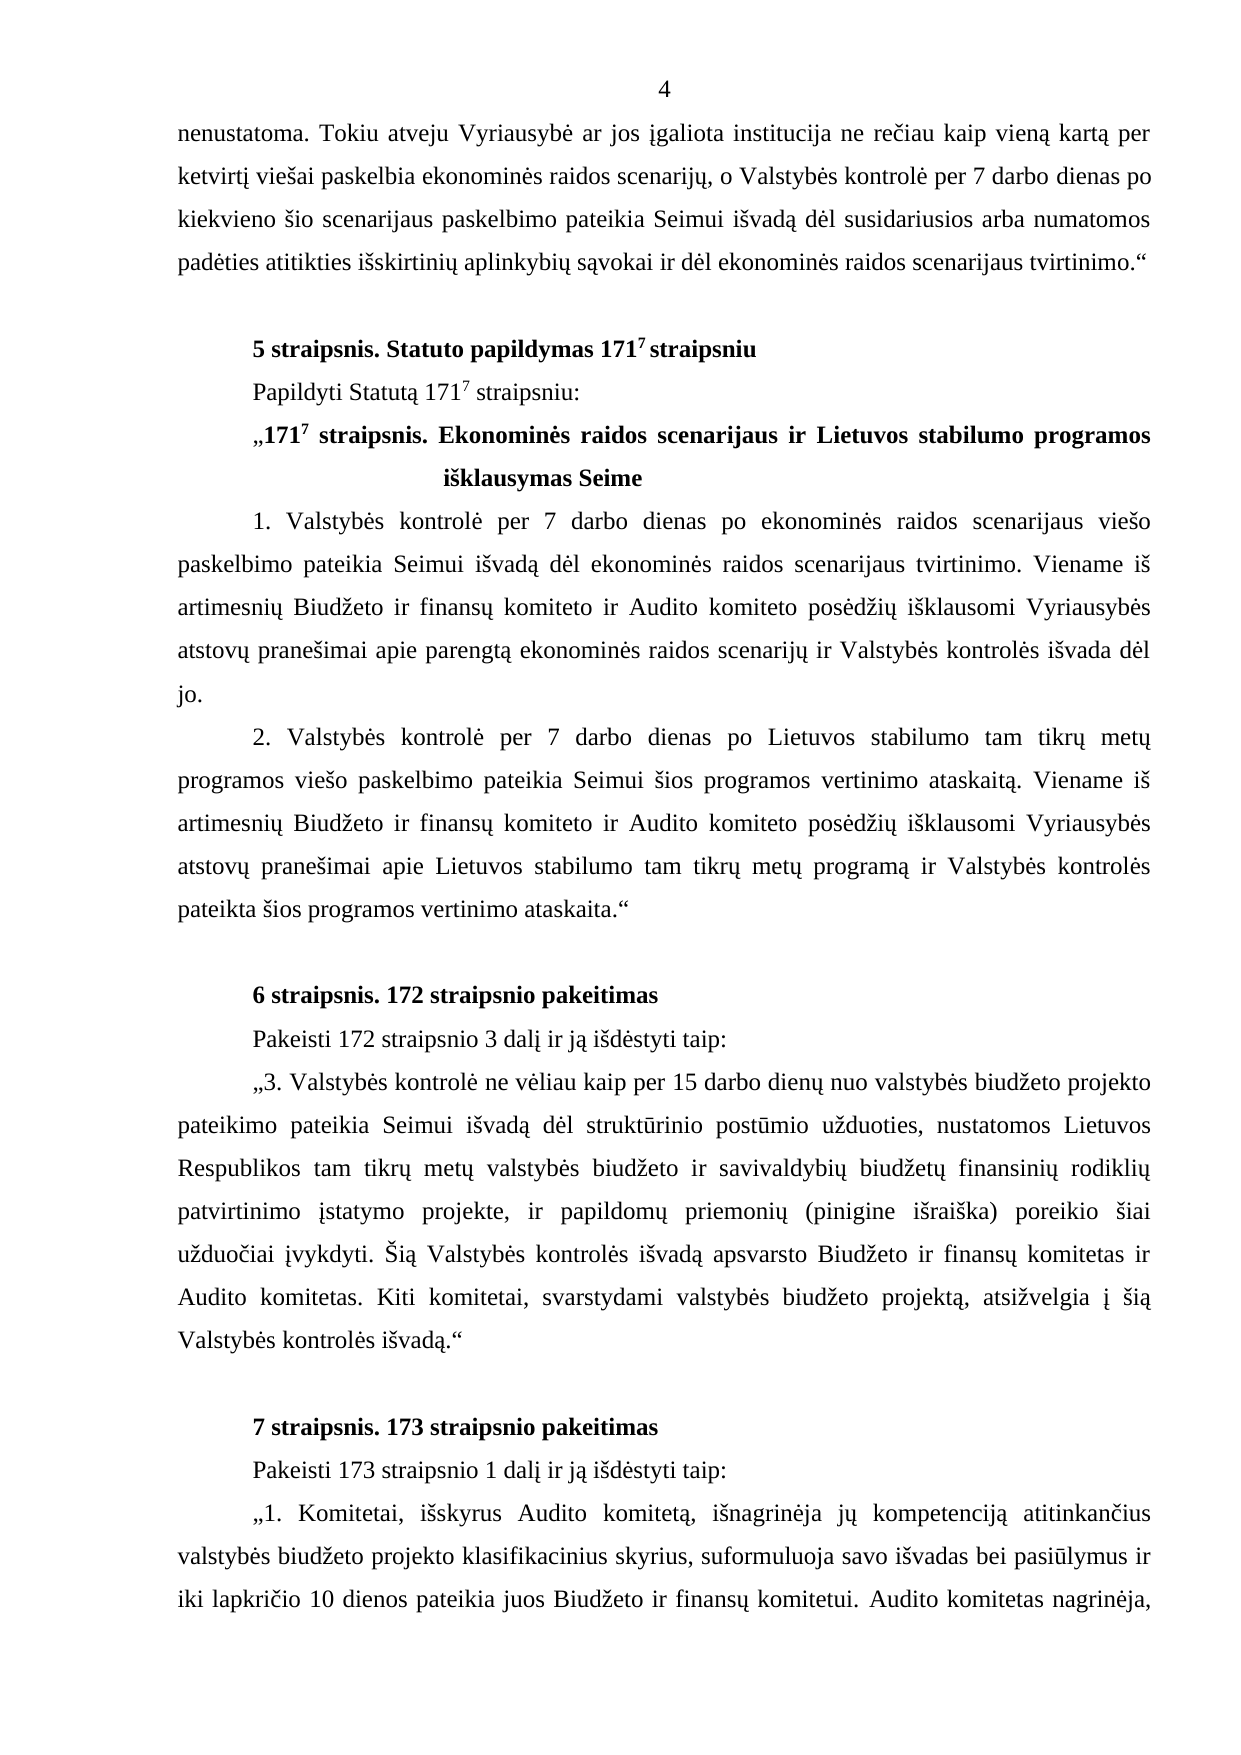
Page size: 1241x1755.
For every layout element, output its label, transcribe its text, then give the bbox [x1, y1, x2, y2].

text 7 straipsnis. 173 straipsnio pakeitimas [177, 1412, 1152, 1441]
text 1. Valstybės kontrolė per 7 darbo dienas po ekonominės raidos scenarijaus viešo paskelbimo pateikia Seimui išvadą dėl ekonominės raidos scenarijaus tvirtinimo. Viename iš artimesnių Biudžeto ir finansų komiteto ir Audito komiteto posėdžių išklausomi Vyriausybės atstovų pranešimai apie parengtą ekonominės raidos scenarijų ir Valstybės kontrolės išvada dėl jo. [177, 506, 1152, 707]
text „1. Komitetai, išskyrus Audito komitetą, išnagrinėja jų kompetenciją atitinkančius valstybės biudžeto projekto klasifikacinius skyrius, suformuluoja savo išvadas bei pasiūlymus ir iki lapkričio 10 dienos pateikia juos Biudžeto ir finansų komitetui. Audito komitetas nagrinėja, [177, 1498, 1152, 1613]
text Pakeisti 172 straipsnio 3 dalį ir ją išdėstyti taip: [177, 1024, 1152, 1052]
text 6 straipsnis. 172 straipsnio pakeitimas [177, 981, 1152, 1009]
text „3. Valstybės kontrolė ne vėliau kaip per 15 darbo dienų nuo valstybės biudžeto projekto pateikimo pateikia Seimui išvadą dėl struktūrinio postūmio užduoties, nustatomos Lietuvos Respublikos tam tikrų metų valstybės biudžeto ir savivaldybių biudžetų finansinių rodiklių patvirtinimo įstatymo projekte, ir papildomų priemonių (pinigine išraiška) poreikio šiai užduočiai įvykdyti. Šią Valstybės kontrolės išvadą apsvarsto Biudžeto ir finansų komitetas ir Audito komitetas. Kiti komitetai, svarstydami valstybės biudžeto projektą, atsižvelgia į šią Valstybės kontrolės išvadą.“ [177, 1067, 1152, 1354]
text 2. Valstybės kontrolė per 7 darbo dienas po Lietuvos stabilumo tam tikrų metų programos viešo paskelbimo pateikia Seimui šios programos vertinimo ataskaitą. Viename iš artimesnių Biudžeto ir finansų komiteto ir Audito komiteto posėdžių išklausomi Vyriausybės atstovų pranešimai apie Lietuvos stabilumo tam tikrų metų programą ir Valstybės kontrolės pateikta šios programos vertinimo ataskaita.“ [177, 722, 1152, 923]
text 5 straipsnis. Statuto papildymas 1717 straipsniu [177, 334, 1152, 362]
text nenustatoma. Tokiu atveju Vyriausybė ar jos įgaliota institucija ne rečiau kaip vieną kartą per ketvirtį viešai paskelbia ekonominės raidos scenarijų, o Valstybės kontrolė per 7 darbo dienas po kiekvieno šio scenarijaus paskelbimo pateikia Seimui išvadą dėl susidariusios arba numatomos padėties atitikties išskirtinių aplinkybių sąvokai ir dėl ekonominės raidos scenarijaus tvirtinimo.“ [177, 118, 1152, 276]
text „1717 straipsnis. Ekonominės raidos scenarijaus ir Lietuvos stabilumo programos išklausymas Seime [252, 420, 1152, 492]
text Papildyti Statutą 1717 straipsniu: [177, 377, 1152, 406]
text Pakeisti 173 straipsnio 1 dalį ir ją išdėstyti taip: [177, 1455, 1152, 1484]
